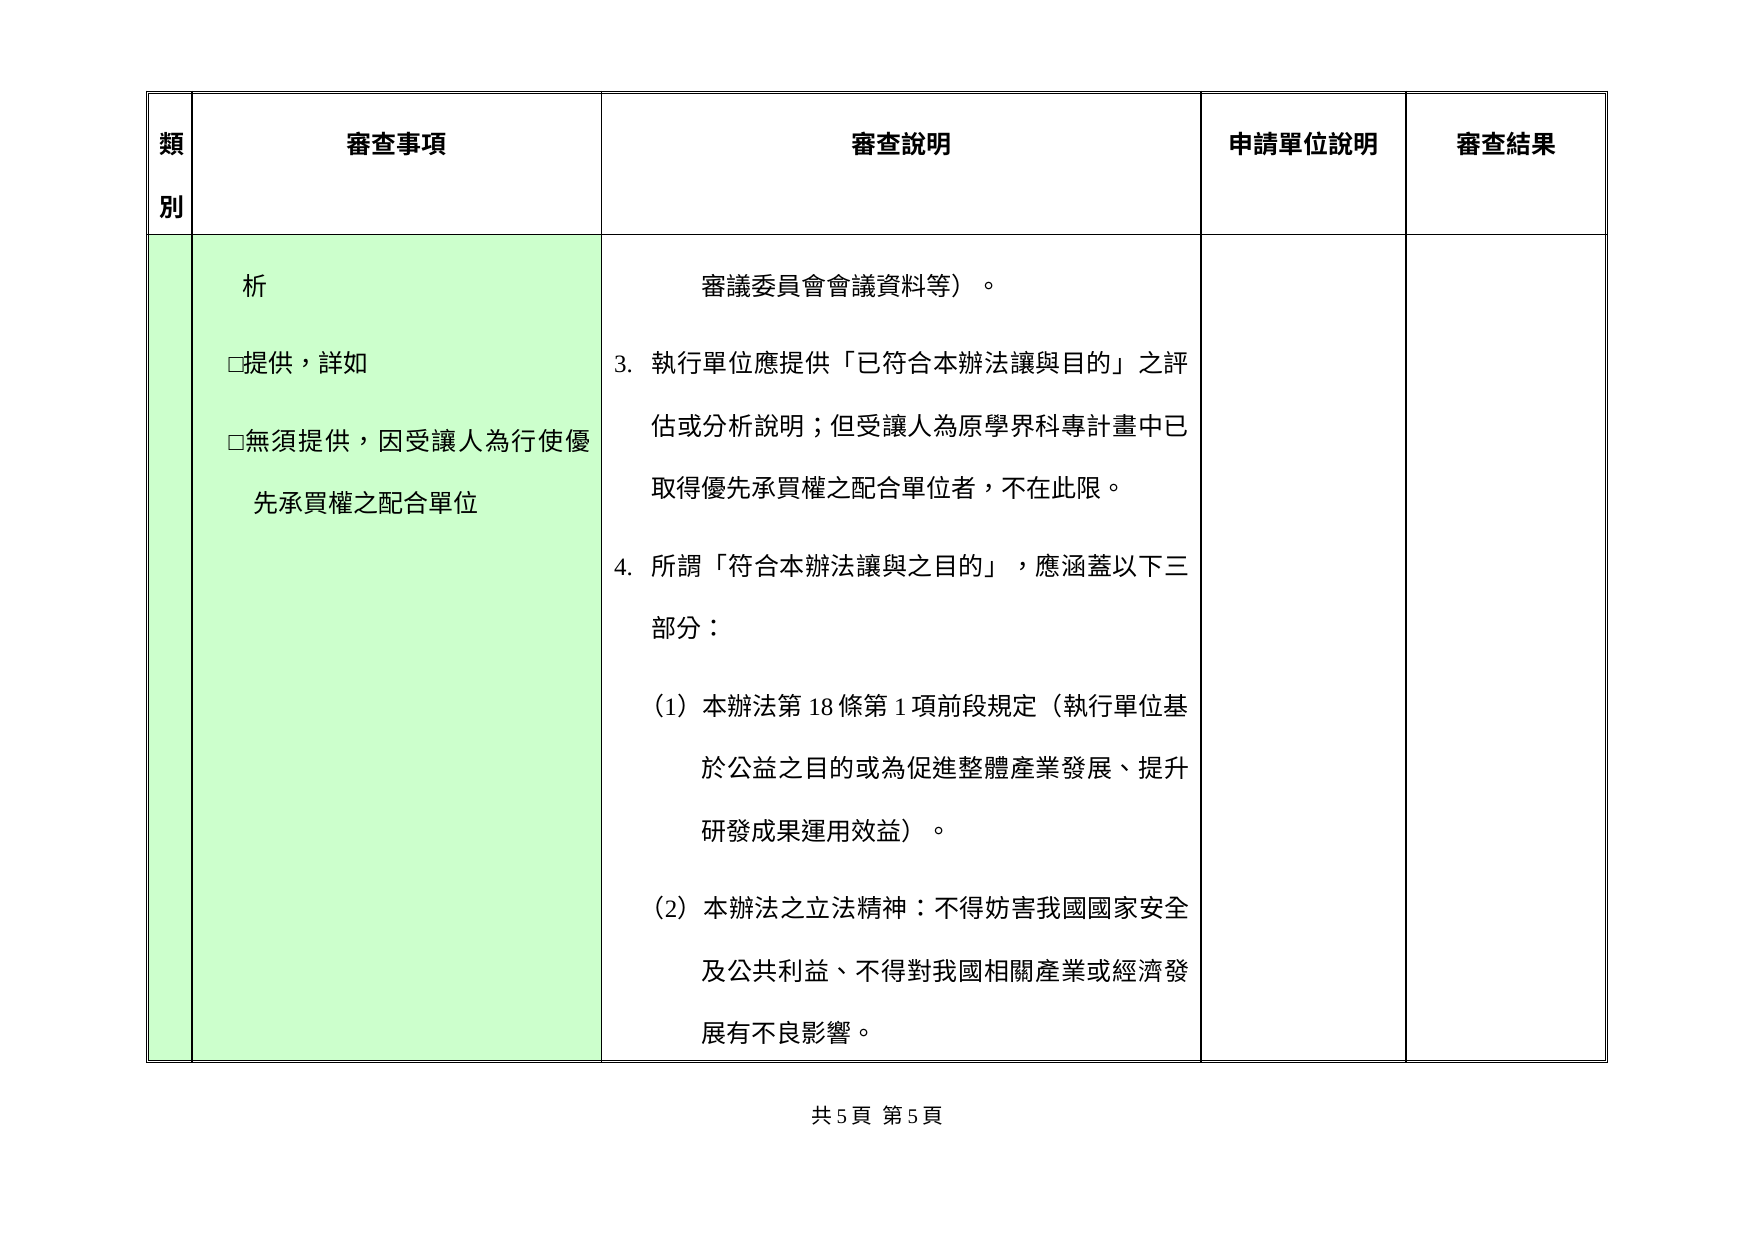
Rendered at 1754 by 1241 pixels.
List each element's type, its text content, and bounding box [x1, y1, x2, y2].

table_cell [1407, 235, 1605, 1060]
table_header 申請單位說明 [1202, 94, 1405, 234]
table_cell 析 □提供，詳如 □無須提供，因受讓人為行使優 先承買權之配合單位 [193, 235, 601, 1060]
table_header 類別 [149, 94, 191, 234]
table_header 審查結果 [1407, 94, 1605, 234]
table_header 審查事項 [193, 94, 601, 234]
table_cell [1202, 235, 1405, 1060]
table_cell 審議委員會會議資料等）。 執行單位應提供「已符合本辦法讓與目的」之評估或分析說明；但受讓人為原學界科專計畫中已取得優先承買權之配合單位者，不在此限。 所謂「符合本辦法讓與之目的」，應涵蓋以下三部分： （1）本辦法第18條第1項前段規定（執行單位基於公益之目的或為促進整體產業發展、提升研發成果運用效益）。 （2）本辦法之立法精神：不得妨害我國國家安全及公共利益、不得對我國相關產業或經濟發展有不良影響。 [602, 235, 1200, 1060]
table_cell [149, 235, 191, 1060]
table_header 審查說明 [602, 94, 1200, 234]
